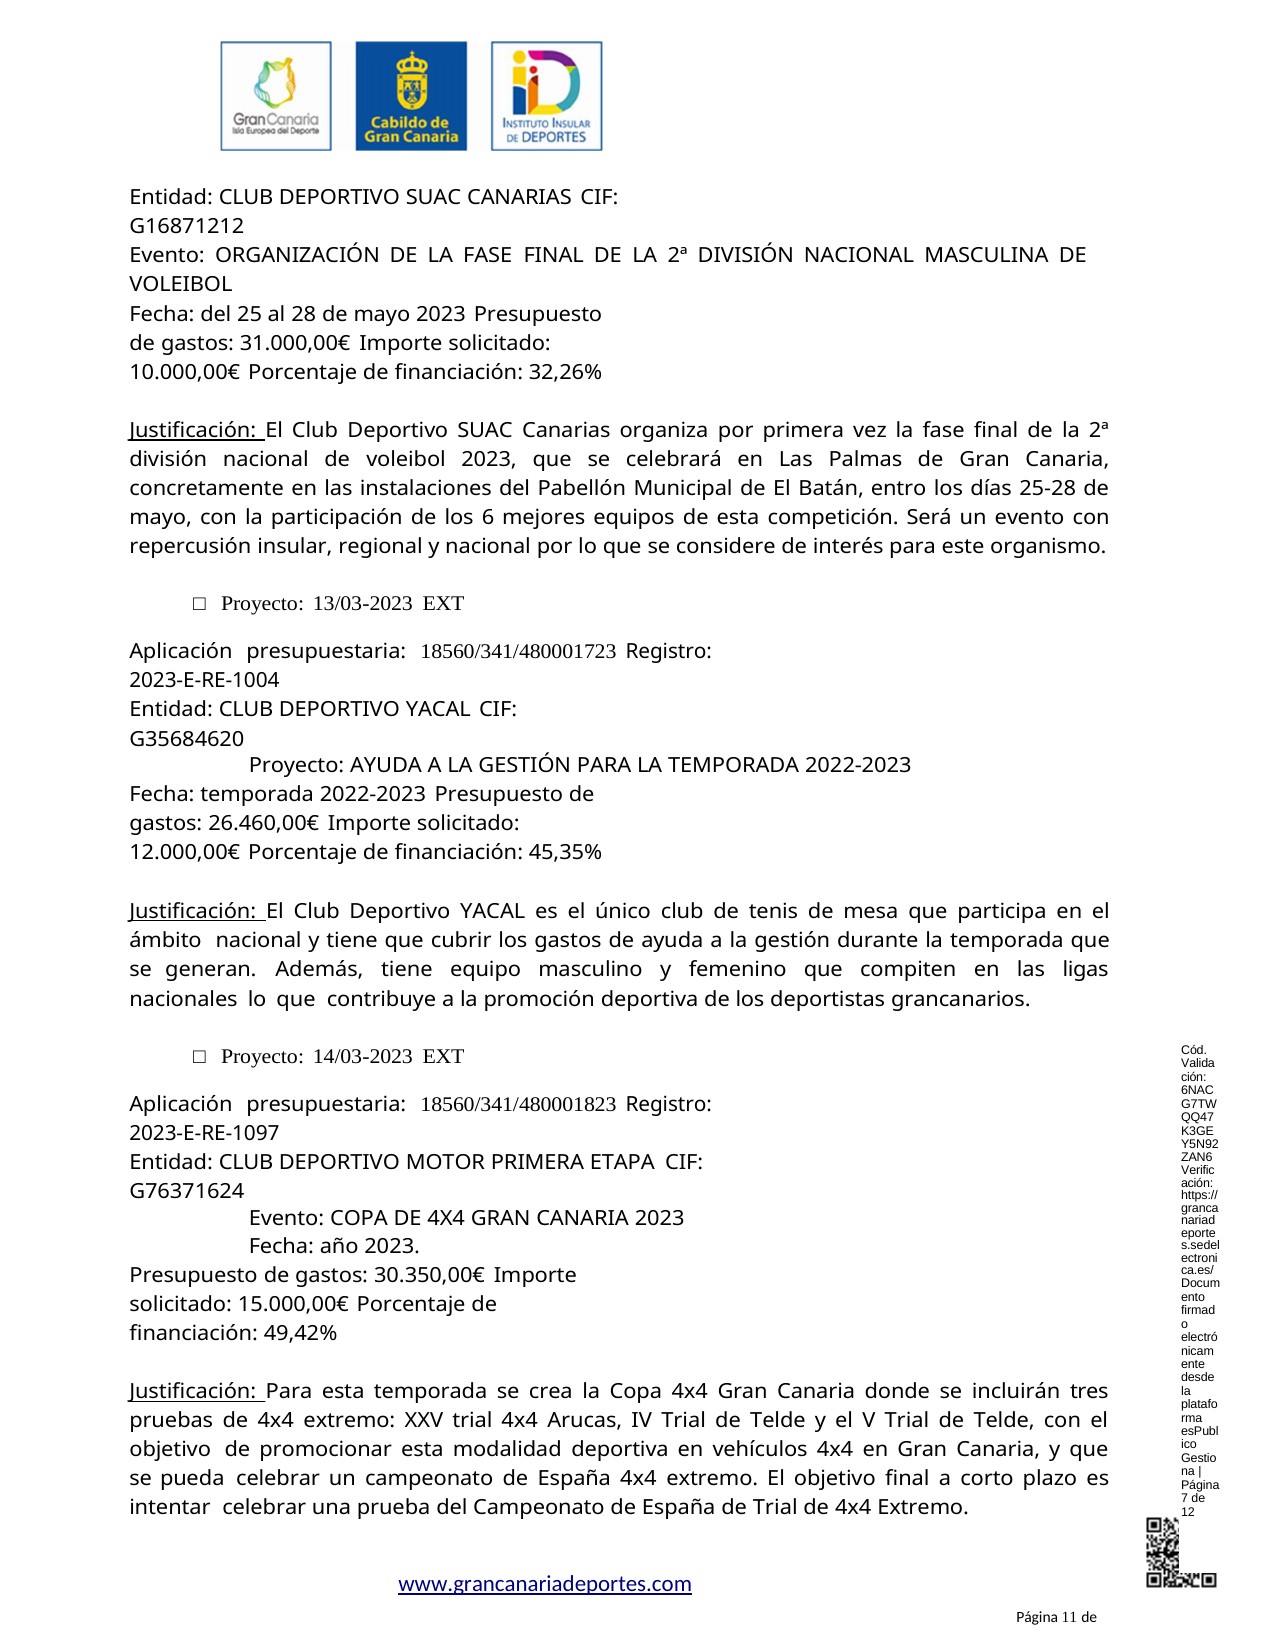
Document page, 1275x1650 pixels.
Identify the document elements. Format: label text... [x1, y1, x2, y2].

list Cód. Validación: 6NACG7TWQQ47K3GEY5N92ZAN6 [1181, 1043, 1220, 1164]
text Entidad: CLUB DEPORTIVO SUAC CANARIAS CIF: G16871212 [129, 182, 664, 239]
list Proyecto: 13/03-2023 EXT [193, 591, 1229, 615]
text Justificación: Para esta temporada se crea la Copa 4x4 Gran Canaria donde se incluirán tres pruebas de 4x4 extremo: XXV trial 4x4 Arucas, IV Trial de Telde y el V Trial de Telde, con el objetivo de promocionar esta modalidad deportiva en vehículos 4x4 en Gran Canaria, y que se pueda celebrar un campeonato de España 4x4 extremo. El objetivo final a corto plazo es intentar celebrar una prueba del Campeonato de España de Trial de 4x4 Extremo. [129, 1377, 1109, 1521]
text Fecha: año 2023. [248, 1231, 1179, 1260]
text Justificación: El Club Deportivo YACAL es el único club de tenis de mesa que participa en el ámbito nacional y tiene que cubrir los gastos de ayuda a la gestión durante la temporada que se generan. Además, tiene equipo masculino y femenino que compiten en las ligas nacionales lo que contribuye a la promoción deportiva de los deportistas grancanarios. [129, 896, 1109, 1012]
list Documento firmado electrónicamente desde la plataforma esPublico Gestiona | Página 7 de 12 [1181, 1277, 1220, 1519]
text Justificación: El Club Deportivo SUAC Canarias organiza por primera vez la fase final de la 2ª división nacional de voleibol 2023, que se celebrará en Las Palmas de Gran Canaria, concretamente en las instalaciones del Pabellón Municipal de El Batán, entro los días 25-28 de mayo, con la participación de los 6 mejores equipos de esta competición. Será un evento con repercusión insular, regional y nacional por lo que se considere de interés para este organismo. [129, 415, 1110, 560]
text Aplicación presupuestaria: 18560/341/480001723 Registro: 2023-E-RE-1004 [129, 637, 763, 694]
text Entidad: CLUB DEPORTIVO MOTOR PRIMERA ETAPA CIF: G76371624 [129, 1147, 733, 1205]
text Fecha: temporada 2022-2023 Presupuesto de gastos: 26.460,00€ Importe solicitado: 12.000,00€ Porcentaje de financiación: 45,35% [129, 779, 609, 866]
list Verificación: https://grancanariadeportes.sedelectronica.es/ [1181, 1164, 1220, 1277]
list Proyecto: 14/03-2023 EXT [193, 1043, 1220, 1573]
text Aplicación presupuestaria: 18560/341/480001823 Registro: 2023-E-RE-1097 [129, 1089, 763, 1146]
text Proyecto: AYUDA A LA GESTIÓN PARA LA TEMPORADA 2022-2023 [248, 753, 1229, 778]
text Fecha: del 25 al 28 de mayo 2023 Presupuesto de gastos: 31.000,00€ Importe solicitado: 10.000,00€ Porcentaje de financiación: 32,26% [129, 299, 609, 385]
text Presupuesto de gastos: 30.350,00€ Importe solicitado: 15.000,00€ Porcentaje de financiación: 49,42% [129, 1261, 609, 1347]
text Entidad: CLUB DEPORTIVO YACAL CIF: G35684620 [129, 694, 562, 752]
text Evento: ORGANIZACIÓN DE LA FASE FINAL DE LA 2ª DIVISIÓN NACIONAL MASCULINA DE VOLEIBOL [129, 240, 1110, 298]
text Evento: COPA DE 4X4 GRAN CANARIA 2023 [248, 1206, 1179, 1230]
